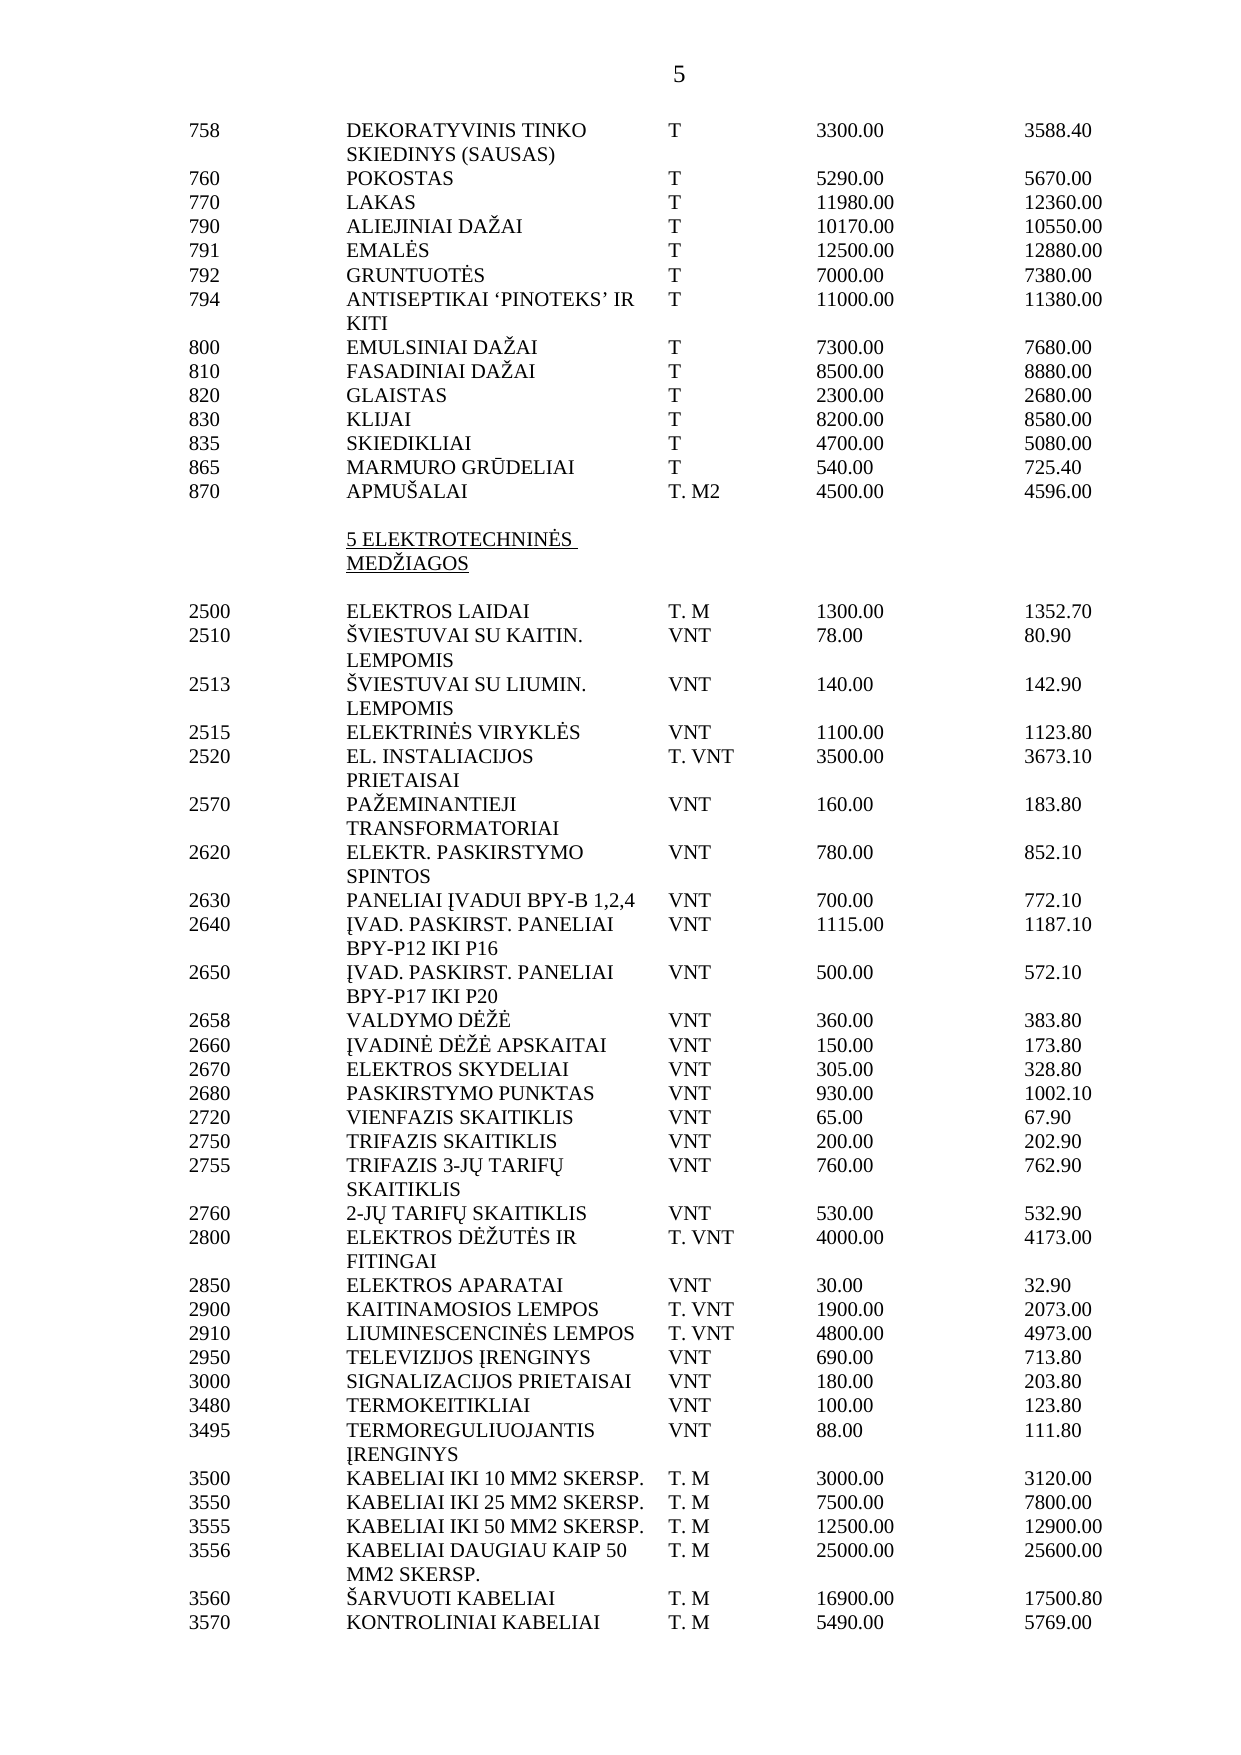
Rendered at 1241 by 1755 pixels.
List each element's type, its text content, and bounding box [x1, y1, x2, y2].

table_cell 760.00 [805, 1153, 1013, 1201]
table_cell 65.00 [805, 1105, 1013, 1129]
table_cell 80.90 [1013, 624, 1204, 672]
table_cell VNT [657, 1153, 805, 1201]
table_cell T. VNT [657, 744, 805, 792]
table_cell 572.10 [1013, 960, 1204, 1008]
table_cell 8880.00 [1013, 359, 1204, 383]
table_cell DEKORATYVINIS TINKO SKIEDINYS (SAUSAS) [335, 118, 657, 166]
table_cell 3120.00 [1013, 1466, 1204, 1490]
table_cell 500.00 [805, 960, 1013, 1008]
table_cell [1013, 575, 1204, 599]
table_cell 3000.00 [805, 1466, 1013, 1490]
table_cell VNT [657, 792, 805, 840]
table_cell ELEKTRINĖS VIRYKLĖS [335, 720, 657, 744]
table_cell ĮVAD. PASKIRST. PANELIAI BPY-P12 IKI P16 [335, 912, 657, 960]
table_cell [657, 575, 805, 599]
table_cell 173.80 [1013, 1033, 1204, 1057]
table_cell 203.80 [1013, 1369, 1204, 1393]
table_cell 2300.00 [805, 383, 1013, 407]
table_cell 180.00 [805, 1369, 1013, 1393]
table_cell 930.00 [805, 1081, 1013, 1105]
table_cell 3300.00 [805, 118, 1013, 166]
table_cell 1300.00 [805, 599, 1013, 623]
table_cell 3560 [177, 1586, 335, 1610]
table_cell VNT [657, 840, 805, 888]
table_cell 5670.00 [1013, 166, 1204, 190]
table_cell EMALĖS [335, 239, 657, 262]
table_cell 4173.00 [1013, 1225, 1204, 1273]
table_cell ELEKTROS LAIDAI [335, 599, 657, 623]
table_cell VNT [657, 624, 805, 672]
table_cell 870 [177, 479, 335, 503]
table_cell [657, 527, 805, 575]
table_cell 3480 [177, 1394, 335, 1417]
table_cell ŠVIESTUVAI SU LIUMIN. LEMPOMIS [335, 672, 657, 720]
table_cell 2720 [177, 1105, 335, 1129]
table_cell 700.00 [805, 888, 1013, 912]
table_cell 792 [177, 263, 335, 287]
table_cell TERMOREGULIUOJANTIS ĮRENGINYS [335, 1418, 657, 1466]
table_cell 4596.00 [1013, 479, 1204, 503]
table_cell 4700.00 [805, 431, 1013, 455]
table_cell [805, 575, 1013, 599]
table_cell PAŽEMINANTIEJI TRANSFORMATORIAI [335, 792, 657, 840]
table_cell 7000.00 [805, 263, 1013, 287]
table_cell 202.90 [1013, 1129, 1204, 1153]
table_cell VNT [657, 672, 805, 720]
table_cell T. VNT [657, 1225, 805, 1273]
table_cell 5 ELEKTROTECHNINĖS MEDŽIAGOS [335, 527, 657, 575]
table_cell LIUMINESCENCINĖS LEMPOS [335, 1321, 657, 1345]
table_cell 7380.00 [1013, 263, 1204, 287]
table_cell 1002.10 [1013, 1081, 1204, 1105]
table_cell 16900.00 [805, 1586, 1013, 1610]
table_cell ELEKTROS SKYDELIAI [335, 1057, 657, 1081]
table_cell ŠARVUOTI KABELIAI [335, 1586, 657, 1610]
table_cell 2513 [177, 672, 335, 720]
table_cell 2-JŲ TARIFŲ SKAITIKLIS [335, 1201, 657, 1225]
table_cell PANELIAI ĮVADUI BPY-B 1,2,4 [335, 888, 657, 912]
table_cell 760 [177, 166, 335, 190]
table_cell 111.80 [1013, 1418, 1204, 1466]
table_cell 532.90 [1013, 1201, 1204, 1225]
table_cell KABELIAI DAUGIAU KAIP 50 MM2 SKERSP. [335, 1538, 657, 1586]
table_cell 2640 [177, 912, 335, 960]
table_cell 25000.00 [805, 1538, 1013, 1586]
table_cell ĮVAD. PASKIRST. PANELIAI BPY-P17 IKI P20 [335, 960, 657, 1008]
table_cell 2515 [177, 720, 335, 744]
table_cell PASKIRSTYMO PUNKTAS [335, 1081, 657, 1105]
table_cell 758 [177, 118, 335, 166]
table_cell T. M [657, 1610, 805, 1634]
table_cell VNT [657, 1273, 805, 1297]
table_cell T [657, 118, 805, 166]
table_cell 12360.00 [1013, 190, 1204, 214]
table_cell VNT [657, 912, 805, 960]
table_cell 25600.00 [1013, 1538, 1204, 1586]
table_cell [1013, 527, 1204, 575]
table_cell 328.80 [1013, 1057, 1204, 1081]
table_cell LAKAS [335, 190, 657, 214]
table_cell 100.00 [805, 1394, 1013, 1417]
table_cell T [657, 455, 805, 479]
table_cell 10550.00 [1013, 214, 1204, 238]
table_cell 2850 [177, 1273, 335, 1297]
table_cell ALIEJINIAI DAŽAI [335, 214, 657, 238]
table_cell 2760 [177, 1201, 335, 1225]
table_cell 2950 [177, 1345, 335, 1369]
table_cell 7680.00 [1013, 335, 1204, 359]
table_cell 5490.00 [805, 1610, 1013, 1634]
table_cell VNT [657, 1394, 805, 1417]
table_cell VNT [657, 1369, 805, 1393]
table_cell VNT [657, 1105, 805, 1129]
table_cell 11980.00 [805, 190, 1013, 214]
table_cell 360.00 [805, 1009, 1013, 1032]
table_cell T [657, 383, 805, 407]
table_cell 383.80 [1013, 1009, 1204, 1032]
table_cell 3570 [177, 1610, 335, 1634]
table_cell 3000 [177, 1369, 335, 1393]
table_cell [177, 503, 335, 527]
table_cell 2660 [177, 1033, 335, 1057]
table_cell VNT [657, 1345, 805, 1369]
table_cell [657, 503, 805, 527]
table_cell [805, 503, 1013, 527]
table_cell 1187.10 [1013, 912, 1204, 960]
table_cell 1900.00 [805, 1297, 1013, 1321]
table_cell [805, 527, 1013, 575]
table_cell SIGNALIZACIJOS PRIETAISAI [335, 1369, 657, 1393]
table_cell 2680.00 [1013, 383, 1204, 407]
table_cell MARMURO GRŪDELIAI [335, 455, 657, 479]
table_cell T. M [657, 1466, 805, 1490]
table_cell [1013, 503, 1204, 527]
table_cell 5080.00 [1013, 431, 1204, 455]
table_cell 3495 [177, 1418, 335, 1466]
table_cell TELEVIZIJOS ĮRENGINYS [335, 1345, 657, 1369]
table_cell KAITINAMOSIOS LEMPOS [335, 1297, 657, 1321]
table_cell KONTROLINIAI KABELIAI [335, 1610, 657, 1634]
table_cell ELEKTROS APARATAI [335, 1273, 657, 1297]
table_cell T [657, 287, 805, 335]
table_cell VNT [657, 1033, 805, 1057]
table_cell 10170.00 [805, 214, 1013, 238]
table_cell VNT [657, 1418, 805, 1466]
table_cell 2755 [177, 1153, 335, 1201]
table_cell 7300.00 [805, 335, 1013, 359]
table_cell T [657, 263, 805, 287]
table_cell 12880.00 [1013, 239, 1204, 262]
table_cell 2800 [177, 1225, 335, 1273]
table_cell 772.10 [1013, 888, 1204, 912]
table_cell 530.00 [805, 1201, 1013, 1225]
table_cell 3500.00 [805, 744, 1013, 792]
table_cell TRIFAZIS SKAITIKLIS [335, 1129, 657, 1153]
table_cell T [657, 166, 805, 190]
table_cell 4973.00 [1013, 1321, 1204, 1345]
table_cell 140.00 [805, 672, 1013, 720]
table_cell T. M [657, 599, 805, 623]
table_cell 2670 [177, 1057, 335, 1081]
table_cell 12500.00 [805, 1514, 1013, 1538]
table_cell TRIFAZIS 3-JŲ TARIFŲ SKAITIKLIS [335, 1153, 657, 1201]
table_cell VIENFAZIS SKAITIKLIS [335, 1105, 657, 1129]
table_cell 835 [177, 431, 335, 455]
table_cell 725.40 [1013, 455, 1204, 479]
table_cell T [657, 335, 805, 359]
table_cell KLIJAI [335, 407, 657, 431]
table_cell 183.80 [1013, 792, 1204, 840]
table_cell VALDYMO DĖŽĖ [335, 1009, 657, 1032]
table_cell 3673.10 [1013, 744, 1204, 792]
table_cell 150.00 [805, 1033, 1013, 1057]
table_cell SKIEDIKLIAI [335, 431, 657, 455]
table_cell 780.00 [805, 840, 1013, 888]
table_cell 1115.00 [805, 912, 1013, 960]
table_cell 88.00 [805, 1418, 1013, 1466]
table_cell GLAISTAS [335, 383, 657, 407]
table_cell TERMOKEITIKLIAI [335, 1394, 657, 1417]
table_cell 2520 [177, 744, 335, 792]
table_cell 865 [177, 455, 335, 479]
table_cell 4500.00 [805, 479, 1013, 503]
table_cell 794 [177, 287, 335, 335]
table_cell 830 [177, 407, 335, 431]
table_cell 2650 [177, 960, 335, 1008]
table_cell 5769.00 [1013, 1610, 1204, 1634]
table_cell 67.90 [1013, 1105, 1204, 1129]
table_cell T [657, 407, 805, 431]
table_cell 810 [177, 359, 335, 383]
table_cell 200.00 [805, 1129, 1013, 1153]
table_cell 11000.00 [805, 287, 1013, 335]
table_cell 1123.80 [1013, 720, 1204, 744]
table_cell ELEKTROS DĖŽUTĖS IR FITINGAI [335, 1225, 657, 1273]
table_cell T [657, 239, 805, 262]
table_cell 305.00 [805, 1057, 1013, 1081]
table_cell [177, 527, 335, 575]
table_cell 2500 [177, 599, 335, 623]
table_cell 3550 [177, 1490, 335, 1514]
table_cell 1100.00 [805, 720, 1013, 744]
table_cell T [657, 214, 805, 238]
table_cell VNT [657, 720, 805, 744]
table_cell ANTISEPTIKAI ‘PINOTEKS’ IR KITI [335, 287, 657, 335]
table_cell 4000.00 [805, 1225, 1013, 1273]
table_cell 11380.00 [1013, 287, 1204, 335]
table_cell FASADINIAI DAŽAI [335, 359, 657, 383]
table_cell 790 [177, 214, 335, 238]
table_cell 2630 [177, 888, 335, 912]
table_cell POKOSTAS [335, 166, 657, 190]
table_cell ĮVADINĖ DĖŽĖ APSKAITAI [335, 1033, 657, 1057]
table_cell 2510 [177, 624, 335, 672]
table_cell [177, 575, 335, 599]
table_cell VNT [657, 888, 805, 912]
table_cell 123.80 [1013, 1394, 1204, 1417]
table_cell T [657, 190, 805, 214]
table_cell 713.80 [1013, 1345, 1204, 1369]
table_cell 12900.00 [1013, 1514, 1204, 1538]
table_cell 5290.00 [805, 166, 1013, 190]
table_cell VNT [657, 1201, 805, 1225]
table_cell 32.90 [1013, 1273, 1204, 1297]
table_cell KABELIAI IKI 50 MM2 SKERSP. [335, 1514, 657, 1538]
table_cell 12500.00 [805, 239, 1013, 262]
table_cell 1352.70 [1013, 599, 1204, 623]
table_cell 3588.40 [1013, 118, 1204, 166]
table_cell T. VNT [657, 1297, 805, 1321]
table_cell ELEKTR. PASKIRSTYMO SPINTOS [335, 840, 657, 888]
table_cell T. M [657, 1490, 805, 1514]
table_cell EL. INSTALIACIJOS PRIETAISAI [335, 744, 657, 792]
table_cell 820 [177, 383, 335, 407]
table_cell [335, 503, 657, 527]
table_cell 2570 [177, 792, 335, 840]
table_cell KABELIAI IKI 10 MM2 SKERSP. [335, 1466, 657, 1490]
table_cell 3555 [177, 1514, 335, 1538]
table_cell ŠVIESTUVAI SU KAITIN. LEMPOMIS [335, 624, 657, 672]
table_cell 7800.00 [1013, 1490, 1204, 1514]
table_cell 2658 [177, 1009, 335, 1032]
table_cell T. M [657, 1538, 805, 1586]
table_cell 690.00 [805, 1345, 1013, 1369]
table_cell 8200.00 [805, 407, 1013, 431]
table_cell 791 [177, 239, 335, 262]
table_cell [335, 575, 657, 599]
table_cell 800 [177, 335, 335, 359]
table_cell T [657, 431, 805, 455]
table_cell 7500.00 [805, 1490, 1013, 1514]
table_cell 78.00 [805, 624, 1013, 672]
table_cell 4800.00 [805, 1321, 1013, 1345]
table_cell VNT [657, 1057, 805, 1081]
table_cell 160.00 [805, 792, 1013, 840]
table_cell 8500.00 [805, 359, 1013, 383]
table_cell VNT [657, 960, 805, 1008]
table_cell 2620 [177, 840, 335, 888]
table_cell 540.00 [805, 455, 1013, 479]
table_cell 142.90 [1013, 672, 1204, 720]
table_cell 17500.80 [1013, 1586, 1204, 1610]
table_cell APMUŠALAI [335, 479, 657, 503]
table_cell 3500 [177, 1466, 335, 1490]
table_cell T. M2 [657, 479, 805, 503]
table_cell 852.10 [1013, 840, 1204, 888]
table_cell T [657, 359, 805, 383]
table_cell 762.90 [1013, 1153, 1204, 1201]
table_cell VNT [657, 1081, 805, 1105]
table_cell 2910 [177, 1321, 335, 1345]
table_cell 8580.00 [1013, 407, 1204, 431]
table_cell T. M [657, 1586, 805, 1610]
table_cell VNT [657, 1129, 805, 1153]
table_cell T. VNT [657, 1321, 805, 1345]
table_cell T. M [657, 1514, 805, 1538]
table_cell 2900 [177, 1297, 335, 1321]
table_cell 30.00 [805, 1273, 1013, 1297]
table_cell 2680 [177, 1081, 335, 1105]
table_cell 3556 [177, 1538, 335, 1586]
table_cell KABELIAI IKI 25 MM2 SKERSP. [335, 1490, 657, 1514]
table_cell 2750 [177, 1129, 335, 1153]
table_cell EMULSINIAI DAŽAI [335, 335, 657, 359]
table_cell 770 [177, 190, 335, 214]
table_cell VNT [657, 1009, 805, 1032]
table_cell 2073.00 [1013, 1297, 1204, 1321]
table_cell GRUNTUOTĖS [335, 263, 657, 287]
